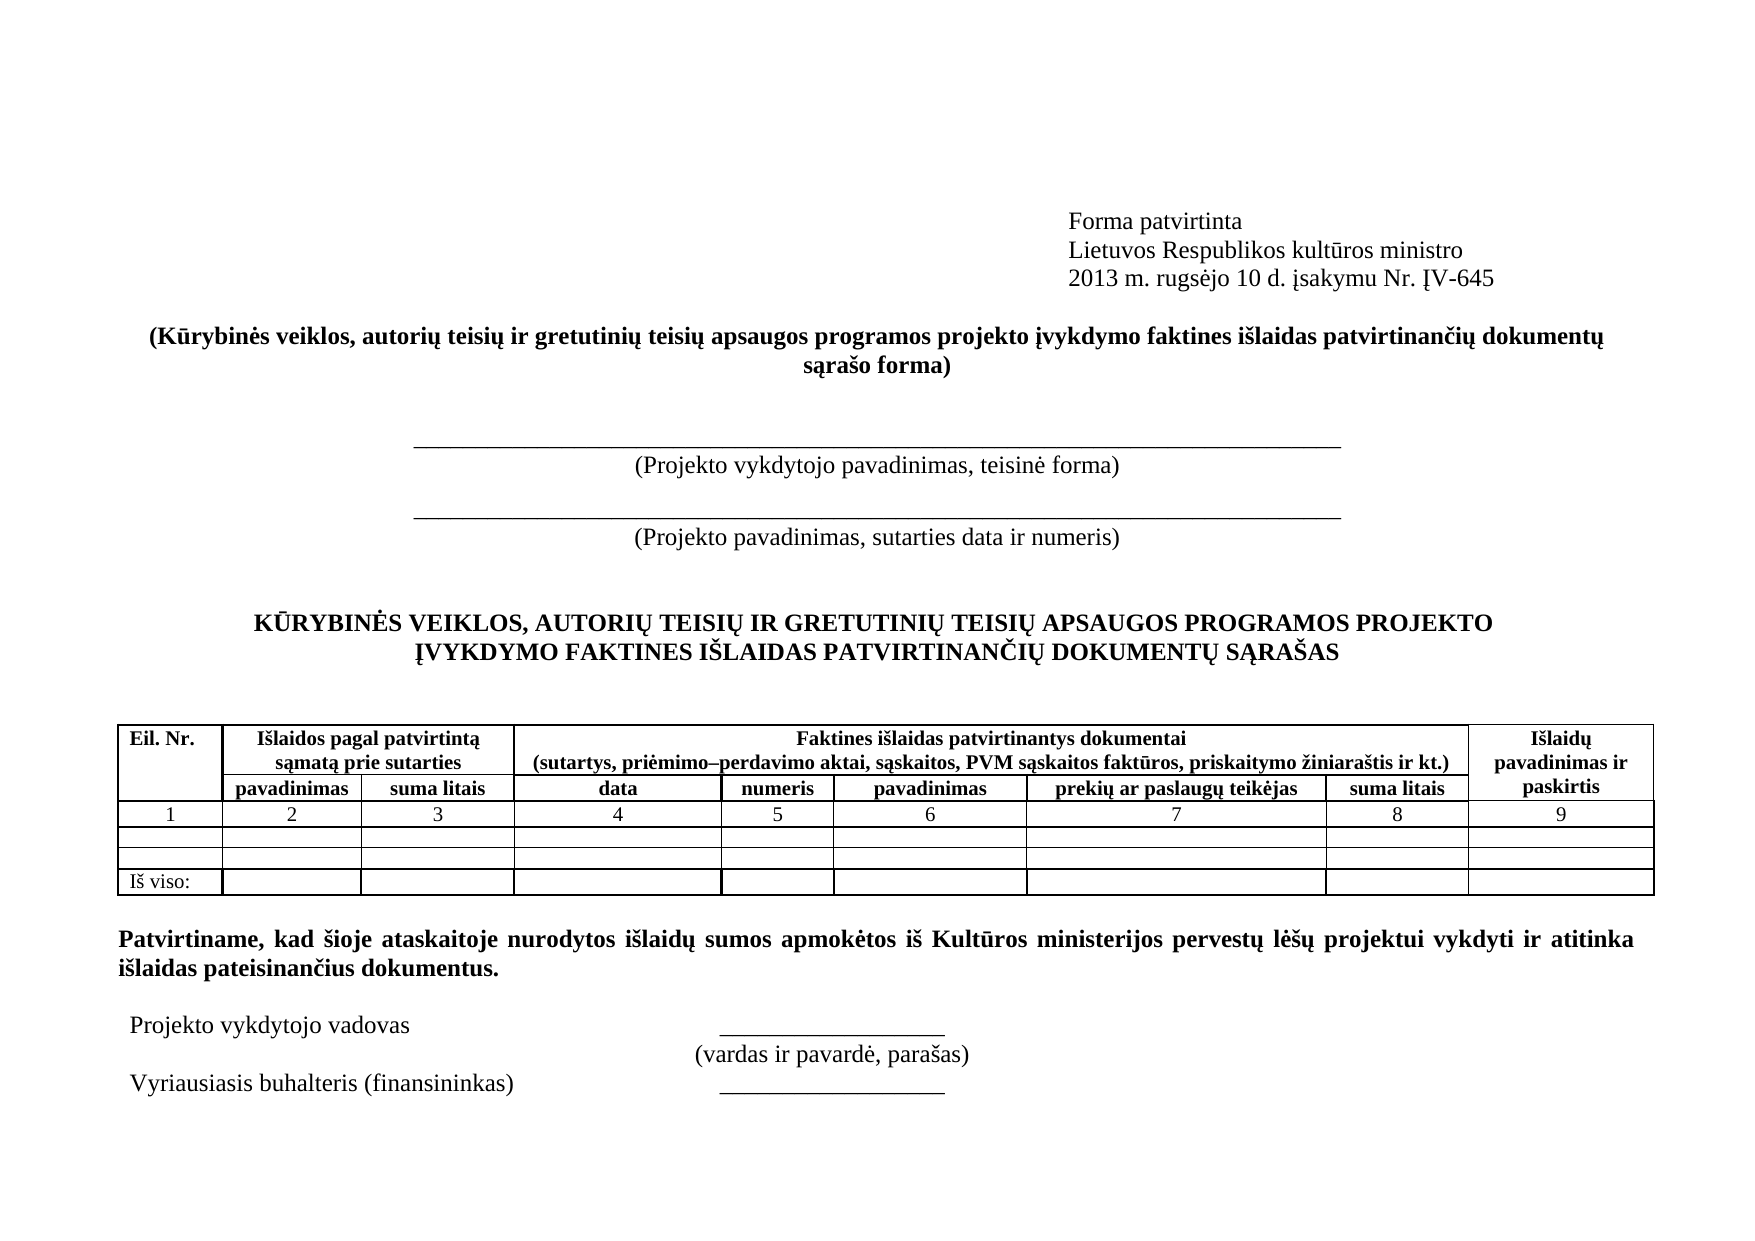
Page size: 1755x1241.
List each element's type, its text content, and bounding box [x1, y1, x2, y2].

table_cell [1469, 870, 1653, 893]
table_cell [722, 848, 833, 867]
table_header Išlaidos pagal patvirtintą sąmatą prie sutarties [224, 726, 513, 774]
table_cell [1327, 828, 1468, 847]
text _ [118, 493, 1636, 522]
table_cell [1028, 870, 1325, 893]
table_header __________________ (vardas ir pavardė, parašas) [601, 1011, 1063, 1068]
table_cell suma litais [362, 775, 513, 800]
text Lietuvos Respublikos kultūros ministro [1068, 235, 1636, 263]
table_cell [1327, 870, 1468, 893]
table_cell 9 [1469, 801, 1653, 826]
table_cell [515, 848, 721, 867]
table_cell suma litais [1327, 776, 1468, 800]
table_cell data [515, 776, 720, 800]
text 2013 m. rugsėjo 10 d. įsakymu Nr. ĮV-645 [1068, 263, 1636, 292]
table_cell 8 [1327, 802, 1468, 826]
table_cell prekių ar paslaugų teikėjas [1028, 776, 1325, 800]
table_cell 2 [223, 802, 361, 826]
text (Projekto vykdytojo pavadinimas, teisinė forma) [118, 450, 1636, 479]
table_cell [1327, 848, 1468, 867]
table_cell [834, 828, 1026, 847]
table_cell pavadinimas [224, 775, 361, 800]
text ĮVYKDYMO FAKTINES IŠLAIDAS PATVIRTINANČIŲ DOKUMENTŲ SĄRAŠAS [118, 637, 1636, 666]
table_cell 7 [1027, 802, 1326, 826]
text Forma patvirtinta [1068, 206, 1636, 235]
table_cell 5 [722, 802, 833, 826]
text Kūrybinės veiklos, AUTORIŲ TEISIŲ IR GRETUTINIŲ TEISIŲ apsaugos programos PROJEKTO [118, 608, 1636, 637]
table_cell [119, 828, 222, 847]
table_cell [1469, 828, 1653, 847]
table_cell [515, 828, 721, 847]
table_cell Iš viso: [119, 870, 221, 893]
table_cell [835, 870, 1026, 893]
text Patvirtiname, kad šioje ataskaitoje nurodytos išlaidų sumos apmokėtos iš Kultūros ministerijos pervestų lėšų projektui vykdyti ir atitinka išlaidas pateisinančius dokumentus. [118, 924, 1636, 982]
table_cell 6 [834, 802, 1026, 826]
table_cell pavadinimas [835, 776, 1026, 800]
table_cell 4 [515, 802, 721, 826]
table_cell [362, 828, 514, 847]
table_cell [119, 848, 222, 867]
table_cell __________________ [601, 1068, 1063, 1097]
table_cell [834, 848, 1026, 867]
table_cell [1027, 828, 1326, 847]
table_cell Vyriausiasis buhalteris (finansininkas) [118, 1068, 601, 1097]
table_cell [1027, 848, 1326, 867]
table_cell [515, 870, 720, 893]
table_header Projekto vykdytojo vadovas [118, 1011, 601, 1068]
table_cell [223, 848, 361, 867]
table_header Faktines išlaidas patvirtinantys dokumentai (sutartys, priėmimo–perdavimo aktai, sąskaitos, PVM sąskaitos faktūros, priskaitymo žiniaraštis ir kt.) [515, 726, 1468, 774]
table_cell [1469, 848, 1653, 867]
text (Projekto pavadinimas, sutarties data ir numeris) [118, 522, 1636, 551]
table_cell [223, 828, 361, 847]
table_cell [362, 848, 514, 867]
text _ [118, 422, 1636, 450]
table_cell 3 [362, 802, 514, 826]
text (Kūrybinės veiklos, autorių teisių ir gretutinių teisių apsaugos programos projekto įvykdymo faktines išlaidas patvirtinančių dokumentų sąrašo forma) [118, 321, 1636, 378]
table_cell numeris [723, 776, 833, 800]
table_header Eil. Nr. [119, 726, 221, 800]
table_cell 1 [119, 802, 222, 826]
table_cell [722, 828, 833, 847]
table_header Išlaidų pavadinimas ir paskirtis [1469, 725, 1653, 800]
table_cell [224, 870, 360, 893]
table_cell [723, 870, 833, 893]
table_cell [362, 870, 513, 893]
